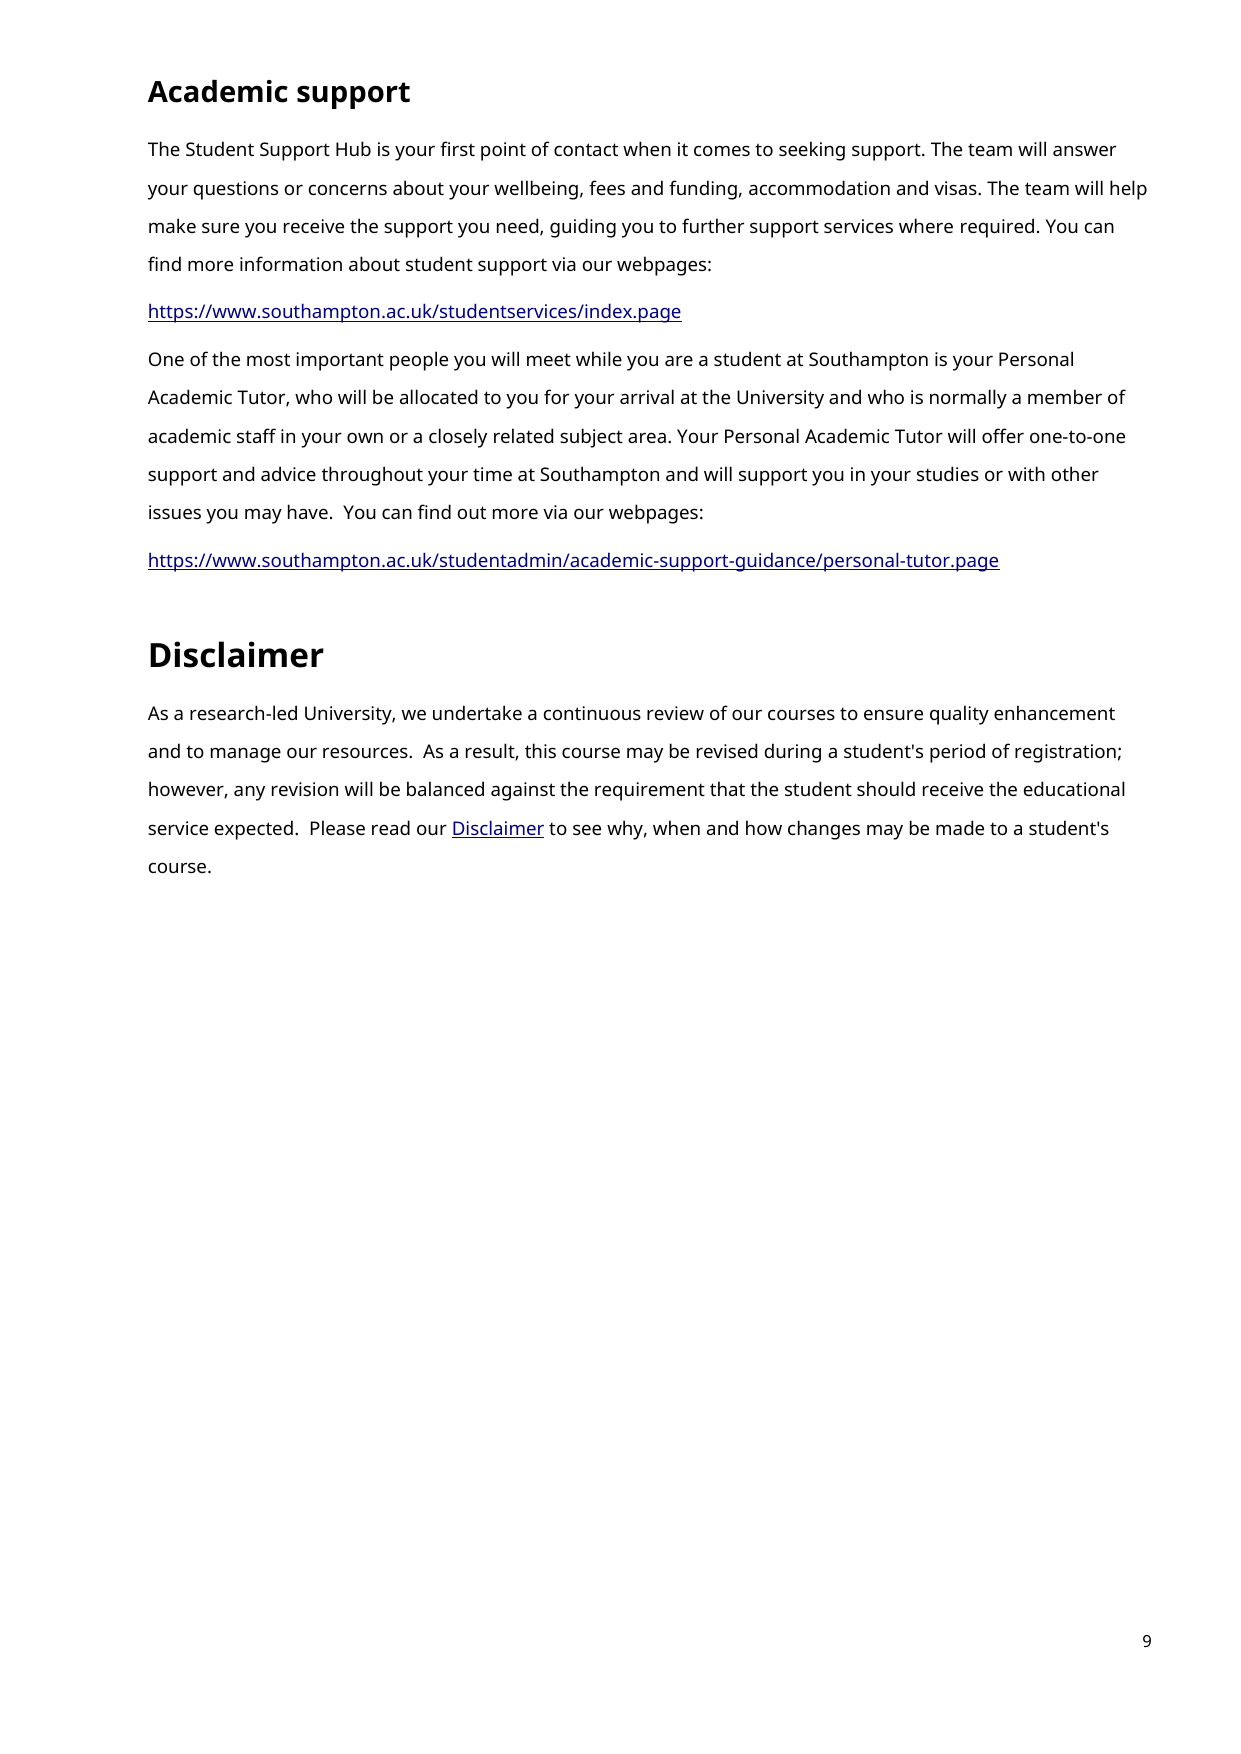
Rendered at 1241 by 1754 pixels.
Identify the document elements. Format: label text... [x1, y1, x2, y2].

subtitle Academic support [148, 71, 1152, 111]
text The Student Support Hub is your first point of contact when it comes to seeking support. The team will answer your questions or concerns about your wellbeing, fees and funding, accommodation and visas. The team will help make sure you receive the support you need, guiding you to further support services where required. You can find more information about student support via our webpages: [148, 137, 1152, 277]
text https://www.southampton.ac.uk/studentservices/index.page [148, 299, 1152, 324]
text One of the most important people you will meet while you are a student at Southampton is your Personal Academic Tutor, who will be allocated to you for your arrival at the University and who is normally a member of academic staff in your own or a closely related subject area. Your Personal Academic Tutor will offer one-to-one support and advice throughout your time at Southampton and will support you in your studies or with other issues you may have. You can find out more via our webpages: [148, 346, 1152, 525]
text https://www.southampton.ac.uk/studentadmin/academic-support-guidance/personal-tutor.page [148, 547, 1152, 572]
text As a research-led University, we undertake a continuous review of our courses to ensure quality enhancement and to manage our resources. As a result, this course may be revised during a student's period of registration; however, any revision will be balanced against the requirement that the student should receive the educational service expected. Please read our Disclaimer to see why, when and how changes may be made to a student's course. [148, 700, 1152, 879]
subtitle Disclaimer [148, 632, 1152, 677]
